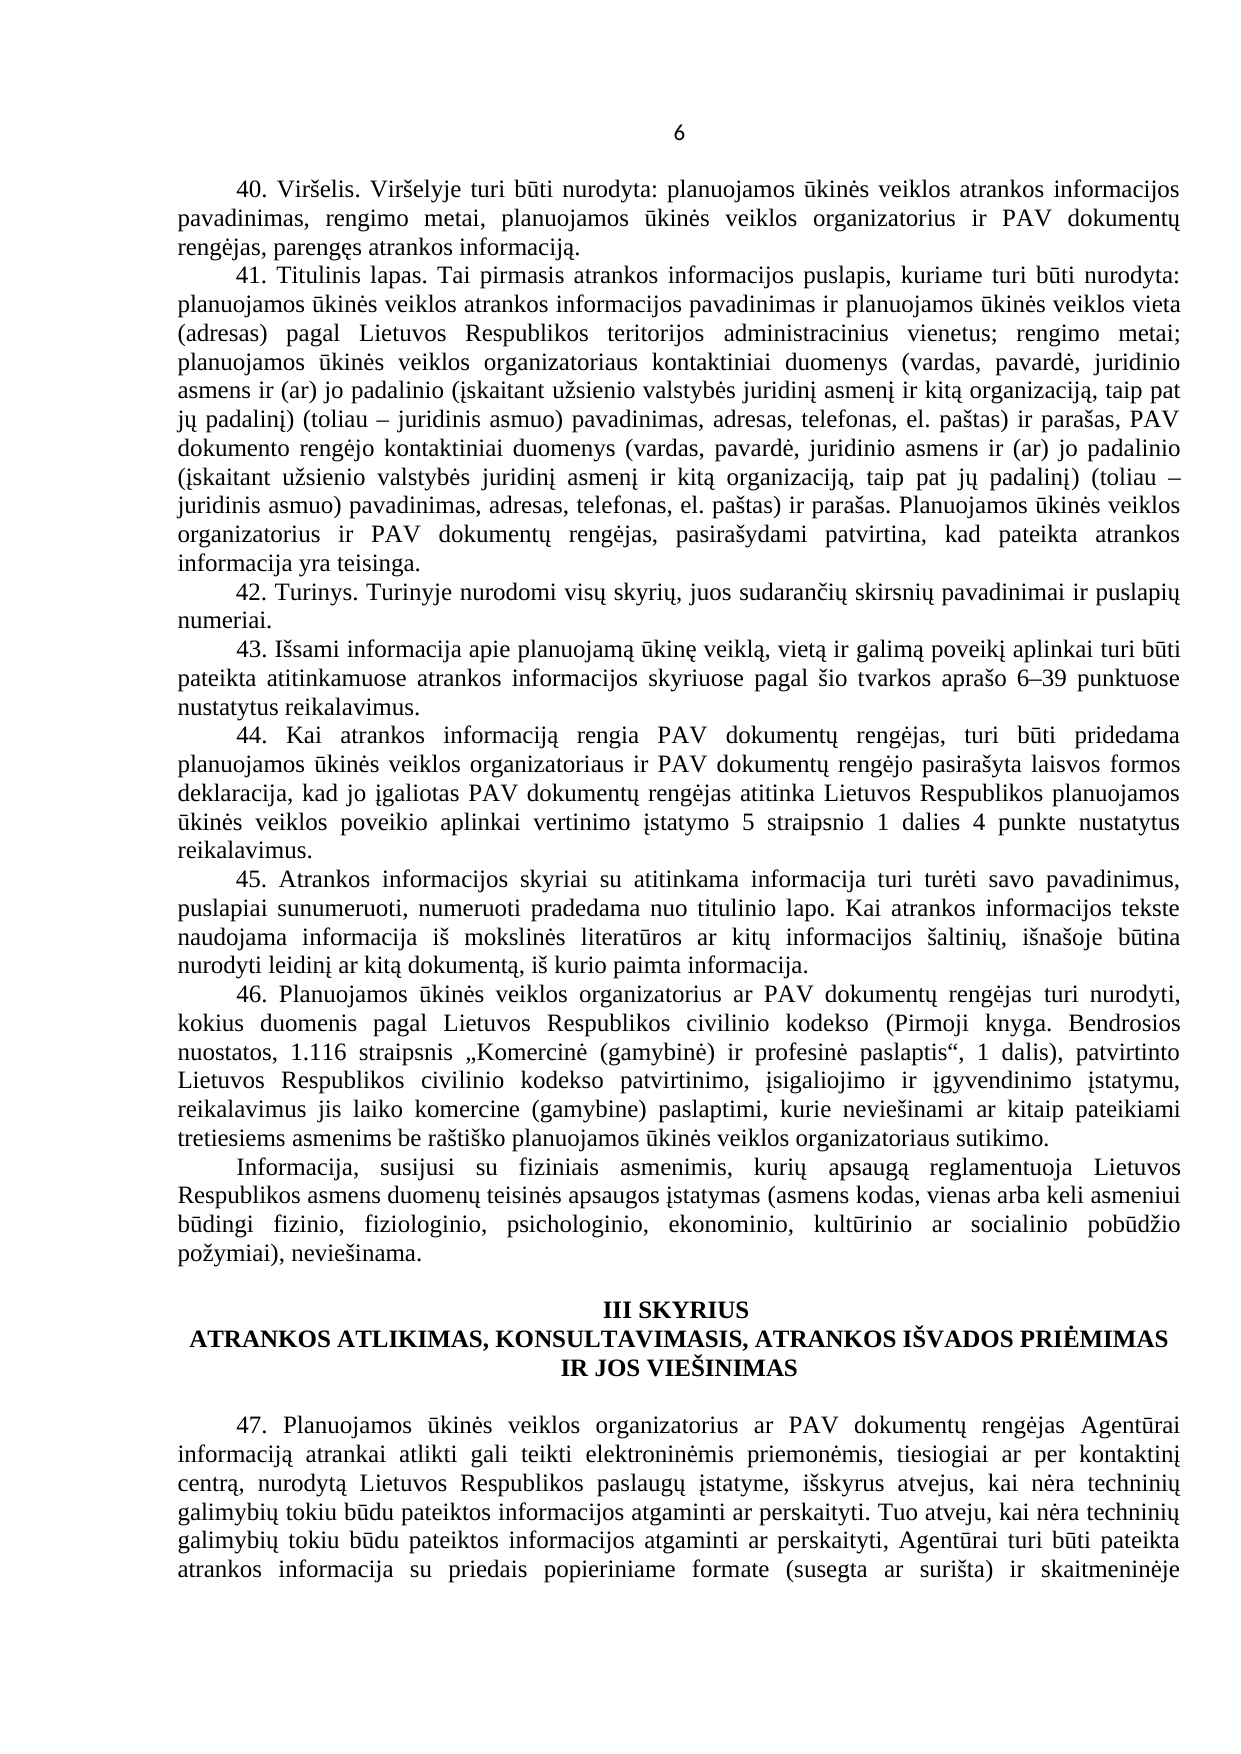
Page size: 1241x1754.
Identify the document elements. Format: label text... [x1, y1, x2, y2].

text 44. Kai atrankos informaciją rengia PAV dokumentų rengėjas, turi būti pridedama planuojamos ūkinės veiklos organizatoriaus ir PAV dokumentų rengėjo pasirašyta laisvos formos deklaracija, kad jo įgaliotas PAV dokumentų rengėjas atitinka Lietuvos Respublikos planuojamos ūkinės veiklos poveikio aplinkai vertinimo įstatymo 5 straipsnio 1 dalies 4 punkte nustatytus reikalavimus. [177, 720, 1181, 864]
text 42. Turinys. Turinyje nurodomi visų skyrių, juos sudarančių skirsnių pavadinimai ir puslapių numeriai. [177, 577, 1181, 634]
text ATRANKOS ATLIKIMAS, KONSULTAVIMASIS, ATRANKOS IŠVADOS PRIĖMIMAS IR JOS VIEŠINIMAS [177, 1324, 1181, 1382]
text 47. Planuojamos ūkinės veiklos organizatorius ar PAV dokumentų rengėjas Agentūrai informaciją atrankai atlikti gali teikti elektroninėmis priemonėmis, tiesiogiai ar per kontaktinį centrą, nurodytą Lietuvos Respublikos paslaugų įstatyme, išskyrus atvejus, kai nėra techninių galimybių tokiu būdu pateiktos informacijos atgaminti ar perskaityti. Tuo atveju, kai nėra techninių galimybių tokiu būdu pateiktos informacijos atgaminti ar perskaityti, Agentūrai turi būti pateikta atrankos informacija su priedais popieriniame formate (susegta ar surišta) ir skaitmeninėje [177, 1410, 1181, 1583]
text 40. Viršelis. Viršelyje turi būti nurodyta: planuojamos ūkinės veiklos atrankos informacijos pavadinimas, rengimo metai, planuojamos ūkinės veiklos organizatorius ir PAV dokumentų rengėjas, parengęs atrankos informaciją. [177, 174, 1181, 260]
text 43. Išsami informacija apie planuojamą ūkinę veiklą, vietą ir galimą poveikį aplinkai turi būti pateikta atitinkamuose atrankos informacijos skyriuose pagal šio tvarkos aprašo 6–39 punktuose nustatytus reikalavimus. [177, 634, 1181, 720]
text III SKYRIUS [177, 1295, 1181, 1324]
text Informacija, susijusi su fiziniais asmenimis, kurių apsaugą reglamentuoja Lietuvos Respublikos asmens duomenų teisinės apsaugos įstatymas (asmens kodas, vienas arba keli asmeniui būdingi fizinio, fiziologinio, psichologinio, ekonominio, kultūrinio ar socialinio pobūdžio požymiai), neviešinama. [177, 1152, 1181, 1267]
text 46. Planuojamos ūkinės veiklos organizatorius ar PAV dokumentų rengėjas turi nurodyti, kokius duomenis pagal Lietuvos Respublikos civilinio kodekso (Pirmoji knyga. Bendrosios nuostatos, 1.116 straipsnis „Komercinė (gamybinė) ir profesinė paslaptis“, 1 dalis), patvirtinto Lietuvos Respublikos civilinio kodekso patvirtinimo, įsigaliojimo ir įgyvendinimo įstatymu, reikalavimus jis laiko komercine (gamybine) paslaptimi, kurie neviešinami ar kitaip pateikiami tretiesiems asmenims be raštiško planuojamos ūkinės veiklos organizatoriaus sutikimo. [177, 979, 1181, 1152]
text 41. Titulinis lapas. Tai pirmasis atrankos informacijos puslapis, kuriame turi būti nurodyta: planuojamos ūkinės veiklos atrankos informacijos pavadinimas ir planuojamos ūkinės veiklos vieta (adresas) pagal Lietuvos Respublikos teritorijos administracinius vienetus; rengimo metai; planuojamos ūkinės veiklos organizatoriaus kontaktiniai duomenys (vardas, pavardė, juridinio asmens ir (ar) jo padalinio (įskaitant užsienio valstybės juridinį asmenį ir kitą organizaciją, taip pat jų padalinį) (toliau – juridinis asmuo) pavadinimas, adresas, telefonas, el. paštas) ir parašas, PAV dokumento rengėjo kontaktiniai duomenys (vardas, pavardė, juridinio asmens ir (ar) jo padalinio (įskaitant užsienio valstybės juridinį asmenį ir kitą organizaciją, taip pat jų padalinį) (toliau – juridinis asmuo) pavadinimas, adresas, telefonas, el. paštas) ir parašas. Planuojamos ūkinės veiklos organizatorius ir PAV dokumentų rengėjas, pasirašydami patvirtina, kad pateikta atrankos informacija yra teisinga. [177, 260, 1181, 577]
text 45. Atrankos informacijos skyriai su atitinkama informacija turi turėti savo pavadinimus, puslapiai sunumeruoti, numeruoti pradedama nuo titulinio lapo. Kai atrankos informacijos tekste naudojama informacija iš mokslinės literatūros ar kitų informacijos šaltinių, išnašoje būtina nurodyti leidinį ar kitą dokumentą, iš kurio paimta informacija. [177, 864, 1181, 979]
